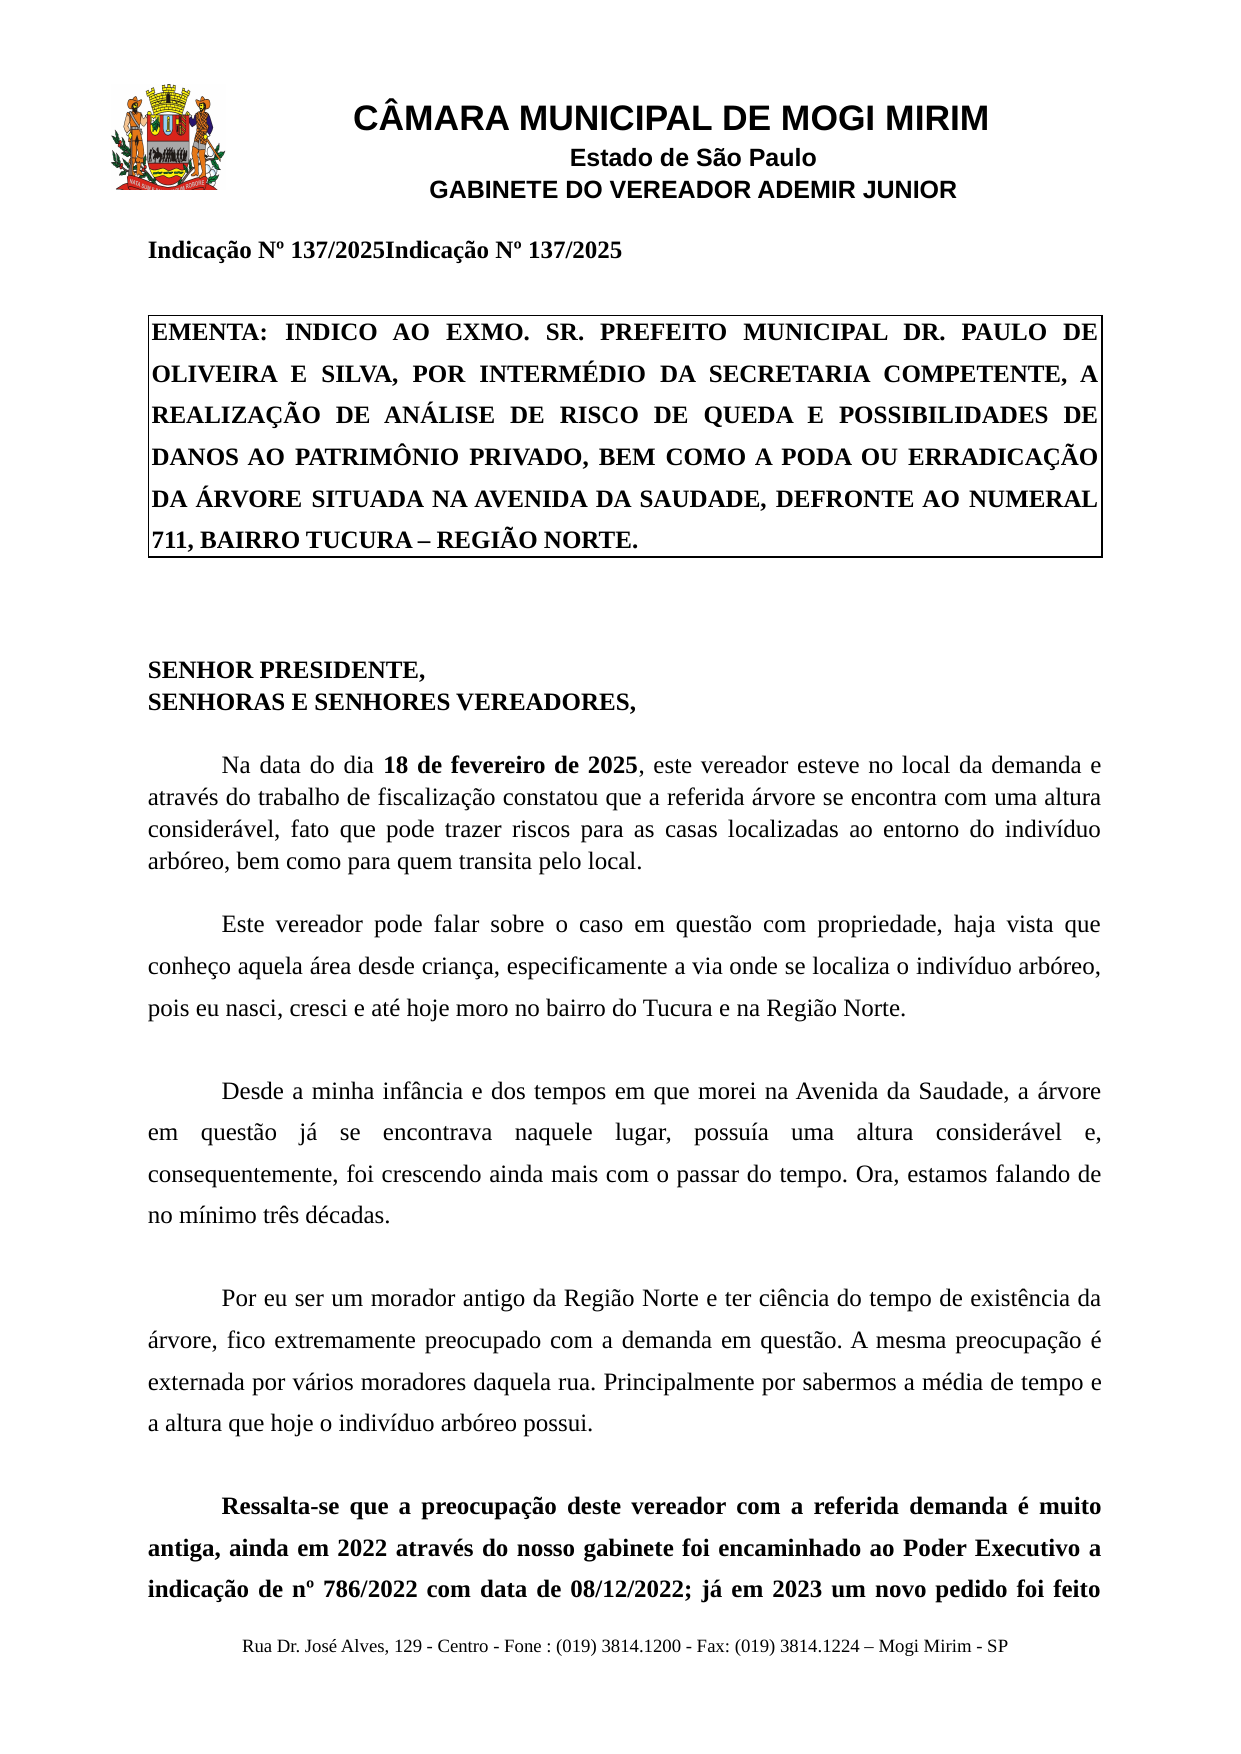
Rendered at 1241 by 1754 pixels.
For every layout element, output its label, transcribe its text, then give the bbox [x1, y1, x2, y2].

text Por eu ser um morador antigo da Região Norte e ter ciência do tempo de existência da árvore, fico extremamente preocupado com a demanda em questão. A mesma preocupação é externada por vários moradores daquela rua. Principalmente por sabermos a média de tempo e a altura que hoje o indivíduo arbóreo possui. [148, 1284, 1103, 1437]
text Desde a minha infância e dos tempos em que morei na Avenida da Saudade, a árvore em questão já se encontrava naquele lugar, possuía uma altura considerável e, consequentemente, foi crescendo ainda mais com o passar do tempo. Ora, estamos falando de no mínimo três décadas. [148, 1077, 1103, 1229]
text Na data do dia 18 de fevereiro de 2025, este vereador esteve no local da demanda e através do trabalho de fiscalização constatou que a referida árvore se encontra com uma altura considerável, fato que pode trazer riscos para as casas localizadas ao entorno do indivíduo arbóreo, bem como para quem transita pelo local. [148, 752, 1103, 875]
text Este vereador pode falar sobre o caso em questão com propriedade, haja vista que conheço aquela área desde criança, especificamente a via onde se localiza o indivíduo arbóreo, pois eu nasci, cresci e até hoje moro no bairro do Tucura e na Região Norte. [148, 911, 1103, 1021]
text SENHOR PRESIDENTE, [148, 656, 1103, 684]
text EMENTA: INDICO AO EXMO. SR. PREFEITO MUNICIPAL DR. PAULO DE OLIVEIRA E SILVA, POR INTERMÉDIO DA SECRETARIA COMPETENTE, A REALIZAÇÃO DE ANÁLISE DE RISCO DE QUEDA E POSSIBILIDADES DE DANOS AO PATRIMÔNIO PRIVADO, BEM COMO A PODA OU ERRADICAÇÃO DA ÁRVORE SITUADA NA AVENIDA DA SAUDADE, DEFRONTE AO NUMERAL 711, BAIRRO TUCURA – REGIÃO NORTE. [149, 316, 1101, 556]
picture [110, 84, 226, 190]
text Indicação Nº 137/2025Indicação Nº 137/2025 [148, 236, 1103, 264]
text SENHORAS E SENHORES VEREADORES, [148, 688, 1103, 716]
text Ressalta-se que a preocupação deste vereador com a referida demanda é muito antiga, ainda em 2022 através do nosso gabinete foi encaminhado ao Poder Executivo a indicação de nº 786/2022 com data de 08/12/2022; já em 2023 um novo pedido foi feito [148, 1492, 1103, 1603]
